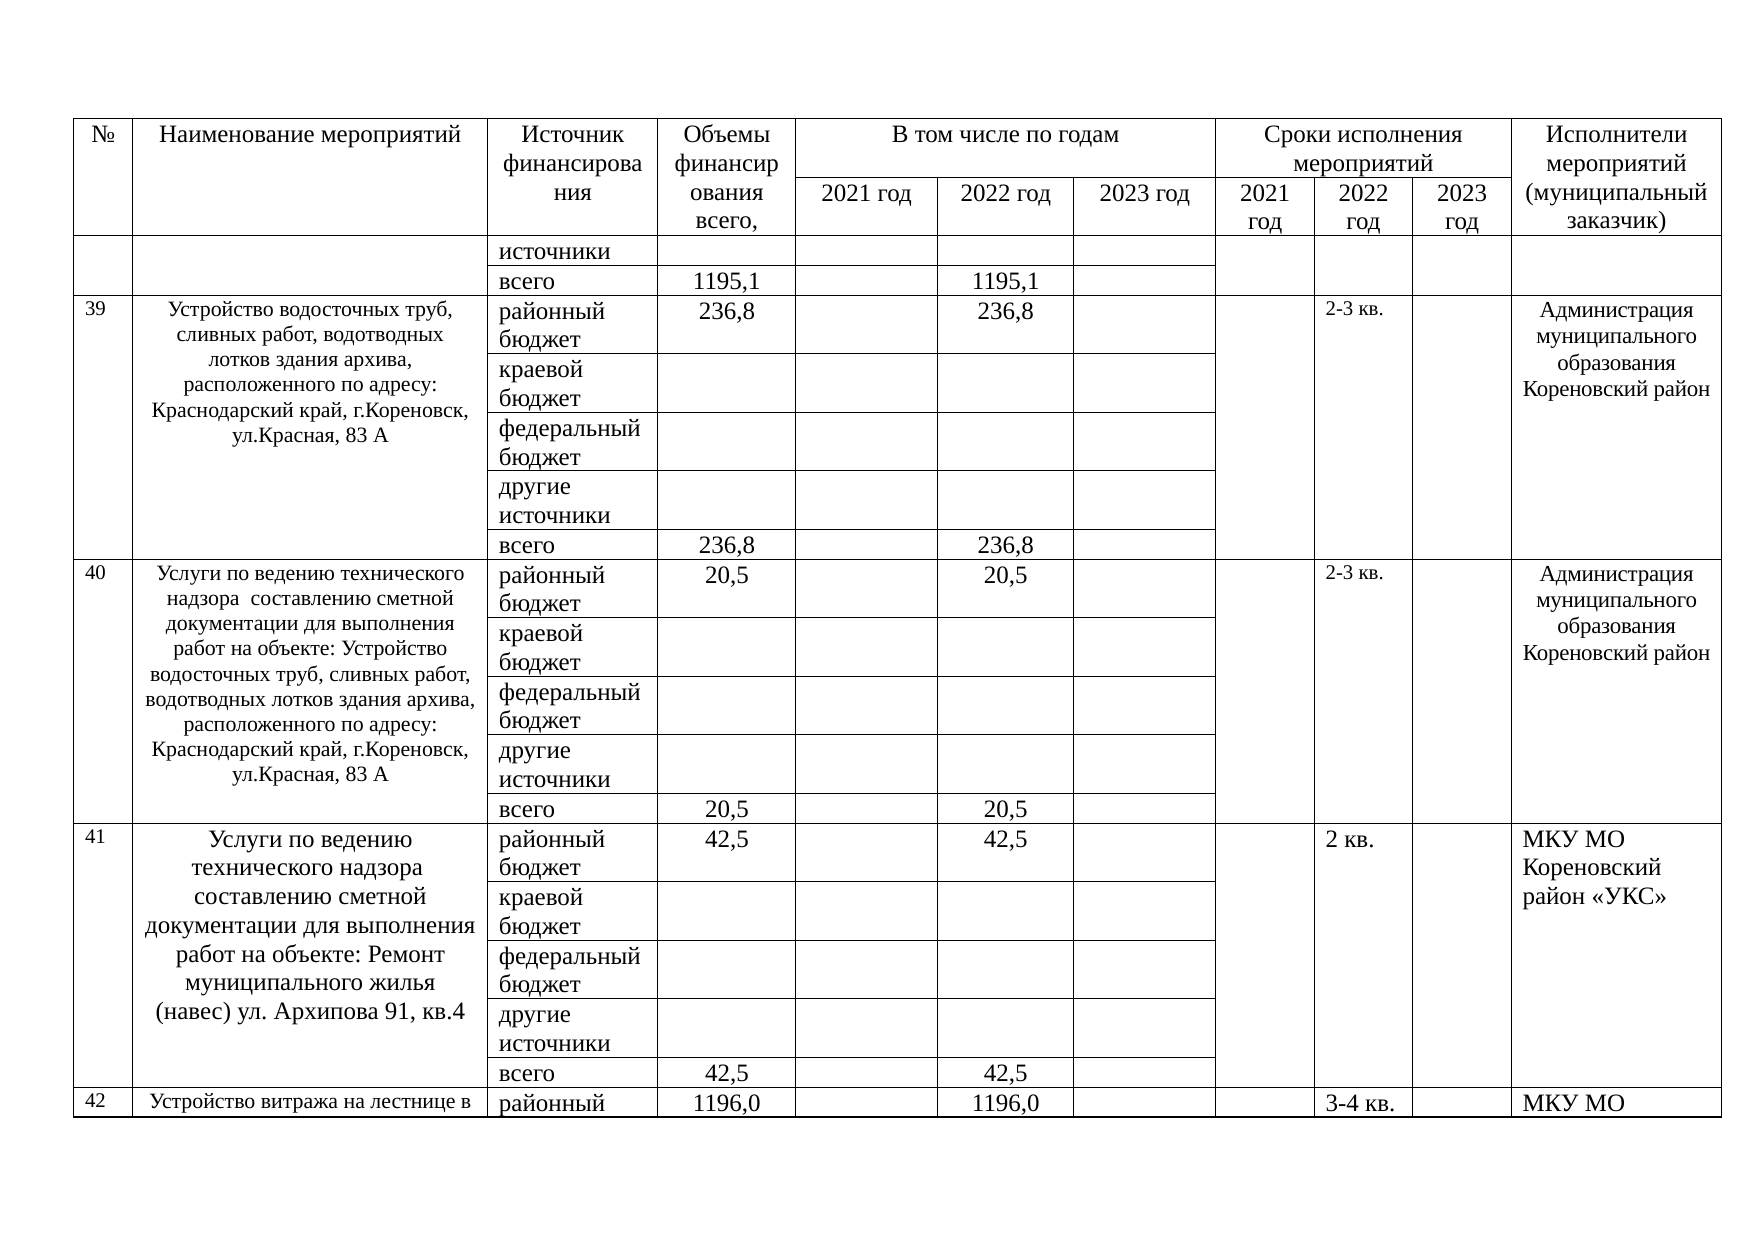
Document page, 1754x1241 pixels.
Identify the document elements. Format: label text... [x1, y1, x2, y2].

table_cell [796, 266, 937, 295]
table_cell 236,8 [938, 530, 1073, 559]
table_cell Устройство водосточных труб, сливных работ, водотводных лотков здания архива, расположенного по адресу: Краснодарский край, г.Кореновск, ул.Красная, 83 А [133, 296, 487, 559]
table_cell [1216, 560, 1314, 823]
table_cell [938, 882, 1073, 940]
table_cell [658, 735, 795, 793]
table_cell 20,5 [938, 560, 1073, 617]
table_cell районный бюджет [488, 824, 657, 881]
table_cell 42,5 [938, 824, 1073, 881]
table_cell [1074, 1088, 1215, 1116]
table_cell МКУ МО [1512, 1088, 1721, 1116]
table_cell [796, 354, 937, 412]
table_header Исполнители мероприятий (муниципальный заказчик) [1512, 119, 1721, 235]
table_cell [796, 1058, 937, 1087]
table_cell [796, 413, 937, 470]
table_cell [796, 236, 937, 265]
table_cell всего [488, 794, 657, 823]
table_cell источники [488, 236, 657, 265]
table_cell 2021 год [1216, 178, 1314, 235]
table_cell другие источники [488, 471, 657, 529]
table_cell [796, 735, 937, 793]
table_cell [1074, 413, 1215, 470]
table_cell [938, 413, 1073, 470]
table_cell районный [488, 1088, 657, 1116]
table_cell федеральный бюджет [488, 941, 657, 998]
table_cell другие источники [488, 735, 657, 793]
table_cell [1074, 999, 1215, 1057]
table_cell [1413, 824, 1511, 1087]
table_cell [658, 471, 795, 529]
table_cell [1074, 1058, 1215, 1087]
table_cell федеральный бюджет [488, 677, 657, 734]
table_cell 41 [74, 824, 132, 1087]
table_cell [1413, 296, 1511, 559]
table_cell [938, 677, 1073, 734]
table_cell [1074, 354, 1215, 412]
table_cell [1074, 471, 1215, 529]
table_cell 2023 год [1413, 178, 1511, 235]
table_cell [1074, 735, 1215, 793]
table_cell районный бюджет [488, 560, 657, 617]
table_cell 2-3 кв. [1315, 560, 1412, 823]
table_cell 20,5 [658, 794, 795, 823]
table_cell 2022 год [1315, 178, 1412, 235]
table_cell 2-3 кв. [1315, 296, 1412, 559]
table_cell [796, 471, 937, 529]
table_header Объемы финансирования всего, тыс.рублей [658, 119, 795, 235]
table_cell [1074, 296, 1215, 353]
table_cell 42,5 [658, 824, 795, 881]
table_cell 2 кв. [1315, 824, 1412, 1087]
table_cell краевой бюджет [488, 354, 657, 412]
table_cell районный бюджет [488, 296, 657, 353]
table_cell [658, 236, 795, 265]
table_cell другие источники [488, 999, 657, 1057]
table_header В том числе по годам [796, 119, 1215, 177]
table_cell [1074, 794, 1215, 823]
table_cell [796, 530, 937, 559]
table_cell [658, 413, 795, 470]
table_cell Устройство витража на лестнице в [133, 1088, 487, 1116]
table_cell всего [488, 530, 657, 559]
table_cell [1074, 677, 1215, 734]
table_cell 42,5 [658, 1058, 795, 1087]
table_cell [1216, 1088, 1314, 1116]
table_cell 20,5 [938, 794, 1073, 823]
table_header Сроки исполнения мероприятий [1216, 119, 1511, 177]
table_cell МКУ МО Кореновский район «УКС» [1512, 824, 1721, 1087]
table_cell 42,5 [938, 1058, 1073, 1087]
table_cell [938, 471, 1073, 529]
table_cell [796, 824, 937, 881]
table_cell 2021 год [796, 178, 937, 235]
table_cell [658, 618, 795, 676]
table_cell [938, 354, 1073, 412]
table_cell федеральный бюджет [488, 413, 657, 470]
table_cell 39 [74, 296, 132, 559]
table_cell 42 [74, 1088, 132, 1116]
table_cell 236,8 [658, 530, 795, 559]
table_cell [796, 1088, 937, 1116]
table_cell [938, 941, 1073, 998]
table_cell всего [488, 266, 657, 295]
table_cell 20,5 [658, 560, 795, 617]
table_cell [1074, 941, 1215, 998]
table_cell 3-4 кв. [1315, 1088, 1412, 1116]
table_cell [1216, 296, 1314, 559]
table_cell [1074, 530, 1215, 559]
table_cell 236,8 [658, 296, 795, 353]
table_cell [1074, 618, 1215, 676]
table_cell 2022 год [938, 178, 1073, 235]
table_cell Услуги по ведению технического надзора составлению сметной документации для выполнения работ на объекте: Ремонт муниципального жилья (навес) ул. Архипова 91, кв.4 [133, 824, 487, 1087]
table_cell [796, 882, 937, 940]
table_cell [938, 236, 1073, 265]
table_cell всего [488, 1058, 657, 1087]
table_cell [796, 560, 937, 617]
table_cell [796, 794, 937, 823]
table_cell [796, 296, 937, 353]
table_cell [796, 618, 937, 676]
table_cell 236,8 [938, 296, 1073, 353]
table_cell [796, 941, 937, 998]
table_header Источник финансирования [488, 119, 657, 235]
table_cell 1195,1 [938, 266, 1073, 295]
table_cell [1074, 560, 1215, 617]
table_cell Администрация муниципального образования Кореновский район [1512, 560, 1721, 823]
table_cell 1196,0 [658, 1088, 795, 1116]
table_cell [658, 677, 795, 734]
table_cell Услуги по ведению технического надзора составлению сметной документации для выполнения работ на объекте: Устройство водосточных труб, сливных работ, водотводных лотков здания архива, расположенного по адресу: Краснодарский край, г.Кореновск, ул.Красная, 83 А [133, 560, 487, 823]
table_cell [658, 941, 795, 998]
table_cell [1074, 266, 1215, 295]
table_cell Администрация муниципального образования Кореновский район [1512, 296, 1721, 559]
table_cell [658, 354, 795, 412]
table_cell [796, 677, 937, 734]
table_cell [1413, 1088, 1511, 1116]
table_cell [938, 999, 1073, 1057]
table_cell [1216, 824, 1314, 1087]
table_cell 40 [74, 560, 132, 823]
table_cell [658, 882, 795, 940]
table_cell краевой бюджет [488, 618, 657, 676]
table_cell краевой бюджет [488, 882, 657, 940]
table_cell [1413, 560, 1511, 823]
table_header Наименование мероприятий [133, 119, 487, 235]
table_cell 1195,1 [658, 266, 795, 295]
table_cell [796, 999, 937, 1057]
table_header № [74, 119, 132, 235]
table_cell [938, 735, 1073, 793]
table_cell [1074, 824, 1215, 881]
table_cell [1074, 882, 1215, 940]
table_cell [658, 999, 795, 1057]
table_cell [1074, 236, 1215, 265]
table_cell 2023 год [1074, 178, 1215, 235]
table_cell 1196,0 [938, 1088, 1073, 1116]
table_cell [938, 618, 1073, 676]
